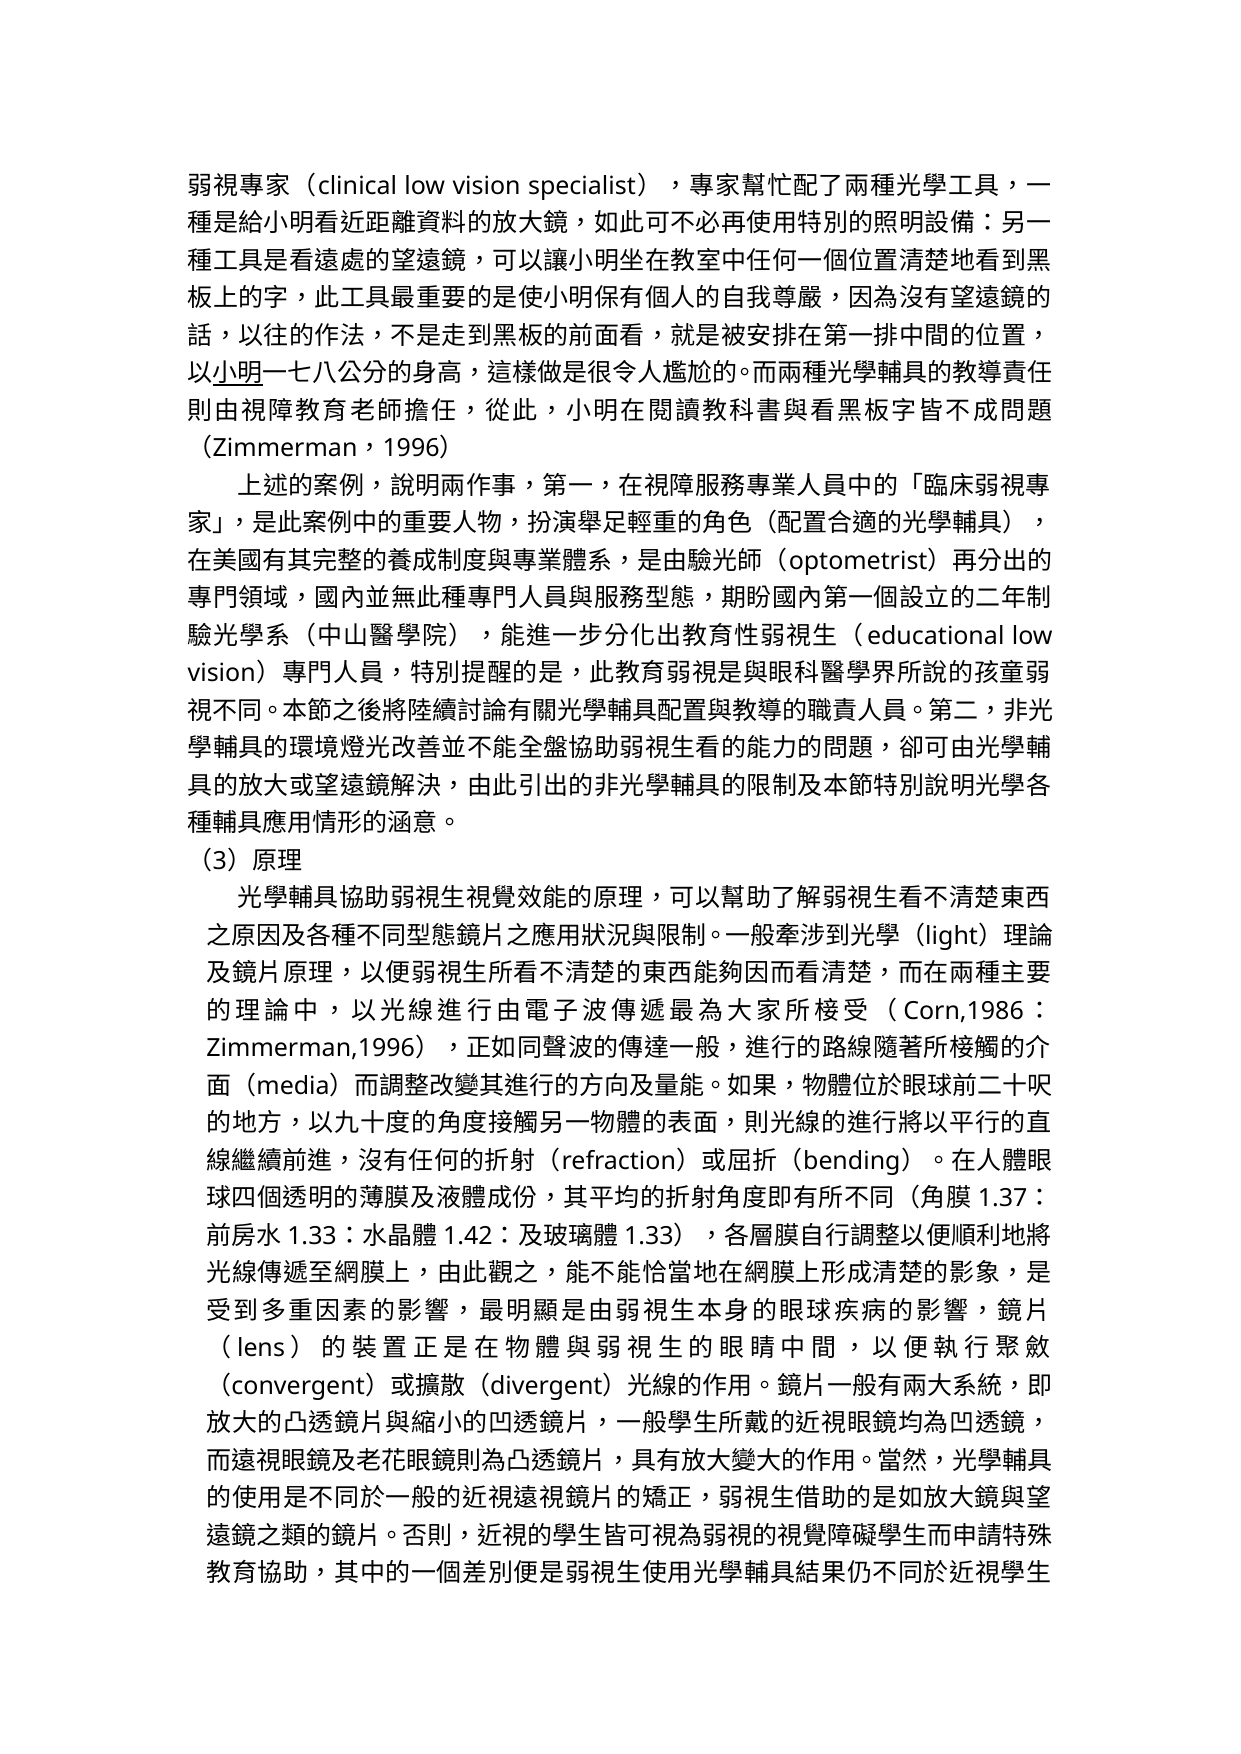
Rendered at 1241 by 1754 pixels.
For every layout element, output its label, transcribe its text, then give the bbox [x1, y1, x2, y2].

text 光學輔具協助弱視生視覺效能的原理，可以幫助了解弱視生看不清楚東西之原因及各種不同型態鏡片之應用狀況與限制。一般牽涉到光學（light）理論及鏡片原理，以便弱視生所看不清楚的東西能夠因而看清楚，而在兩種主要的理論中，以光線進行由電子波傳遞最為大家所椄受（Corn,1986：Zimmerman,1996），正如同聲波的傳達一般，進行的路線隨著所椄觸的介面（media）而調整改變其進行的方向及量能。如果，物體位於眼球前二十呎的地方，以九十度的角度接觸另一物體的表面，則光線的進行將以平行的直線繼續前進，沒有任何的折射（refraction）或屈折（bending）。在人體眼球四個透明的薄膜及液體成份，其平均的折射角度即有所不同（角膜1.37：前房水1.33：水晶體1.42：及玻璃體1.33），各層膜自行調整以便順利地將光線傳遞至網膜上，由此觀之，能不能恰當地在網膜上形成清楚的影象，是受到多重因素的影響，最明顯是由弱視生本身的眼球疾病的影響，鏡片（lens）的裝置正是在物體與弱視生的眼睛中間，以便執行聚斂（convergent）或擴散（divergent）光線的作用。鏡片一般有兩大系統，即放大的凸透鏡片與縮小的凹透鏡片，一般學生所戴的近視眼鏡均為凹透鏡，而遠視眼鏡及老花眼鏡則為凸透鏡片，具有放大變大的作用。當然，光學輔具的使用是不同於一般的近視遠視鏡片的矯正，弱視生借助的是如放大鏡與望遠鏡之類的鏡片。否則，近視的學生皆可視為弱視的視覺障礙學生而申請特殊教育協助，其中的一個差別便是弱視生使用光學輔具結果仍不同於近視學生 [206, 877, 1053, 1589]
text 上述的案例，說明兩作事，第一，在視障服務專業人員中的「臨床弱視專家」，是此案例中的重要人物，扮演舉足輕重的角色（配置合適的光學輔具），在美國有其完整的養成制度與專業體系，是由驗光師（optometrist）再分出的專門領域，國內並無此種專門人員與服務型態，期盼國內第一個設立的二年制驗光學系（中山醫學院），能進一步分化出教育性弱視生（educational low vision）專門人員，特別提醒的是，此教育弱視是與眼科醫學界所說的孩童弱視不同。本節之後將陸續討論有關光學輔具配置與教導的職責人員。第二，非光學輔具的環境燈光改善並不能全盤協助弱視生看的能力的問題，卻可由光學輔具的放大或望遠鏡解決，由此引出的非光學輔具的限制及本節特別說明光學各種輔具應用情形的涵意。 [187, 464, 1053, 839]
text （3）原理 [187, 839, 1053, 877]
text 小明是國小六年級的學生，被診斷為視神經萎縮，在閱讀課本和由座位看黑板的字有困難。他抱怨上述的困難，且若老師未在其前面就看不到老師所寫的。巡迴輔導老師建議改善燈光，只是問題仍在。後來視障教育老師再建議去看臨床弱視專家（clinical low vision specialist），專家幫忙配了兩種光學工具，一種是給小明看近距離資料的放大鏡，如此可不必再使用特別的照明設備：另一種工具是看遠處的望遠鏡，可以讓小明坐在教室中任何一個位置清楚地看到黑板上的字，此工具最重要的是使小明保有個人的自我尊嚴，因為沒有望遠鏡的話，以往的作法，不是走到黑板的前面看，就是被安排在第一排中間的位置，以小明一七八公分的身高，這樣做是很令人尷尬的。而兩種光學輔具的教導責任則由視障教育老師擔任，從此，小明在閱讀教科書與看黑板字皆不成問題（Zimmerman，1996） [187, 164, 1053, 464]
